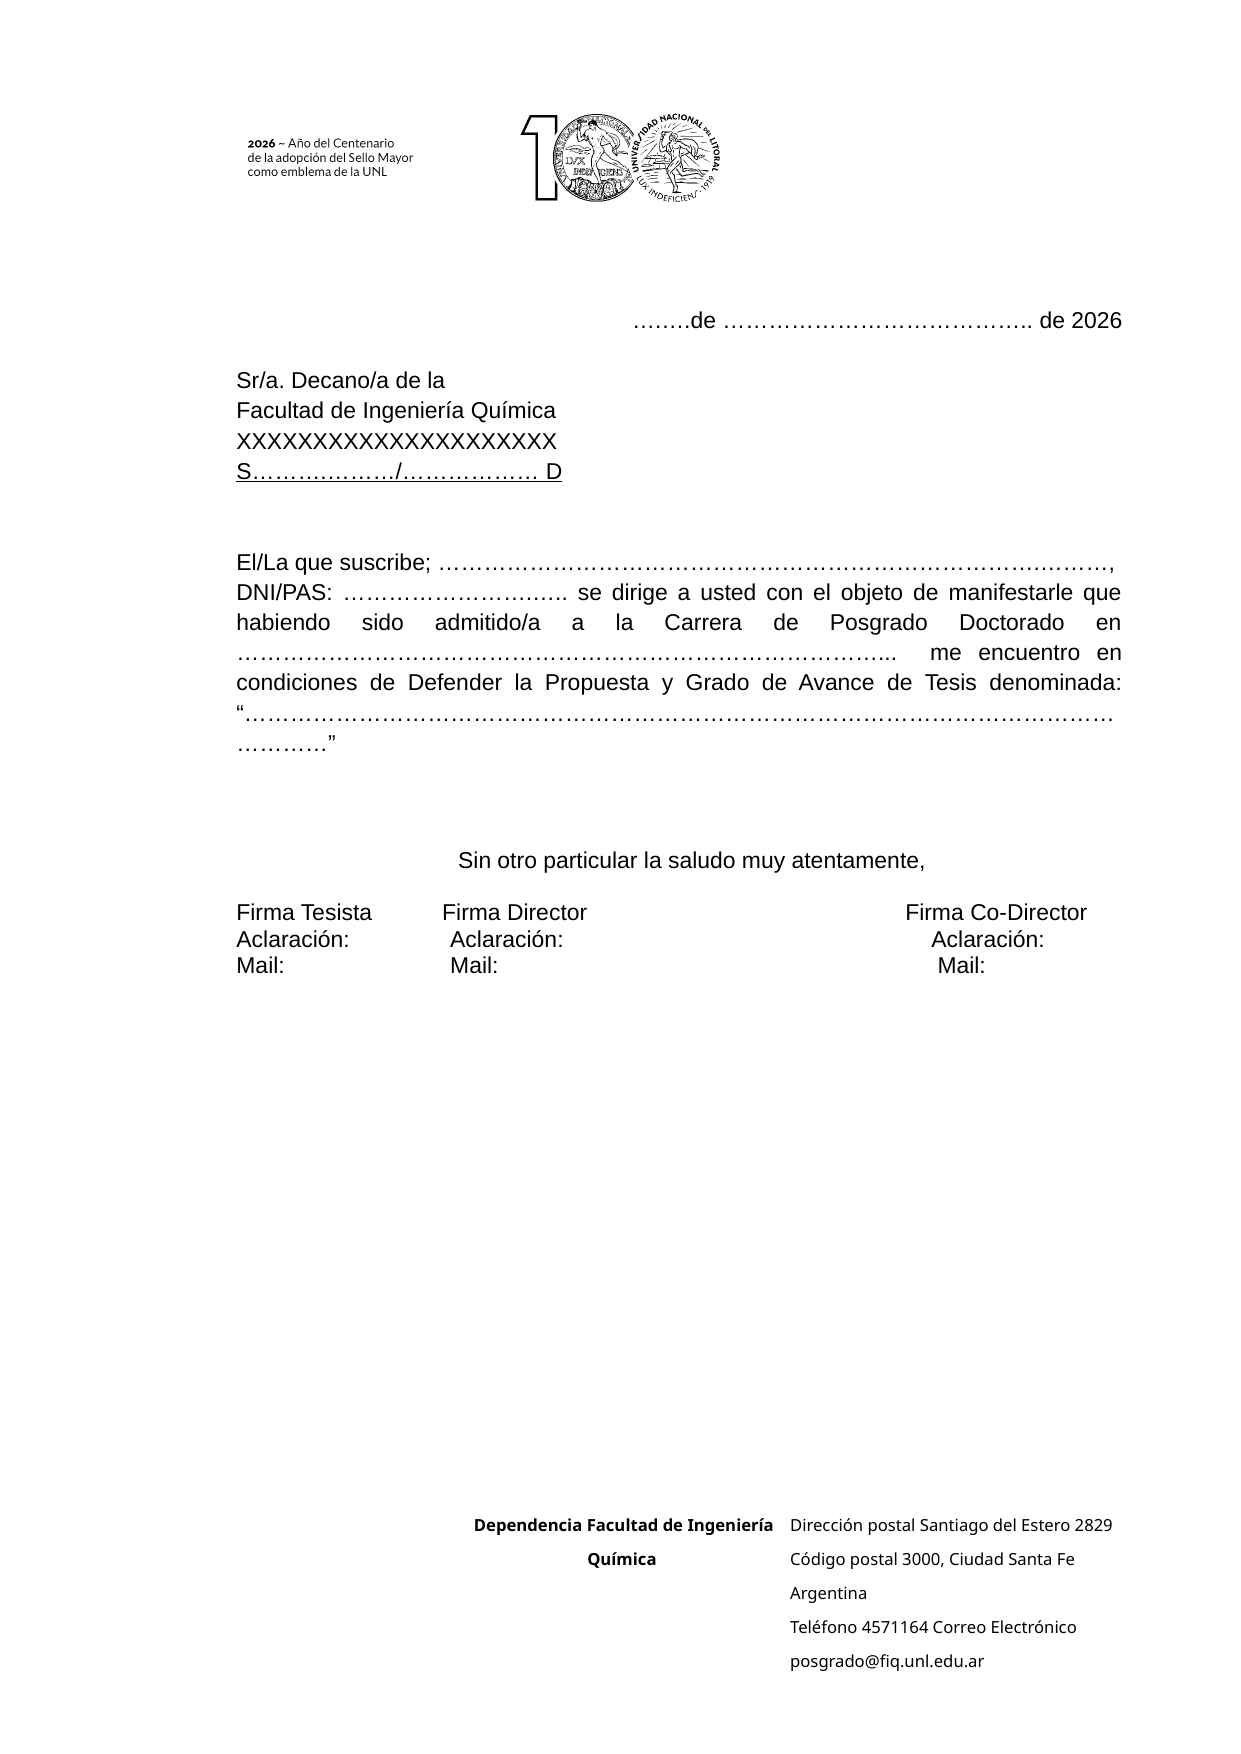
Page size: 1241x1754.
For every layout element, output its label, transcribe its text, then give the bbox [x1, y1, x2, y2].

text ….….de ………………………………….. de 2026 [236, 303, 1122, 333]
text Sr/a. Decano/a de la [236, 367, 1122, 393]
text Facultad de Ingeniería Química [236, 397, 1122, 424]
text Mail: Mail: Mail: [236, 952, 1122, 978]
text XXXXXXXXXXXXXXXXXXXXX [236, 428, 1122, 454]
text El/La que suscribe; …………………………………………………………………….………, [236, 548, 1122, 575]
text DNI/PAS: …………………….….. se dirige a usted con el objeto de manifestarle que habiendo sido admitido/a a la Carrera de Posgrado Doctorado en …………………………………………………………………………... me encuentro en condiciones de Defender la Propuesta y Grado de Avance de Tesis denominada: “………………………………………………………………………………………………………………” [236, 579, 1122, 756]
text Sin otro particular la saludo muy atentamente, [236, 847, 1122, 873]
text Firma Tesista Firma Director Firma Co-Director [236, 899, 1122, 926]
text S……….………/……………… D [236, 458, 1122, 484]
text Aclaración: Aclaración: Aclaración: [236, 926, 1122, 952]
